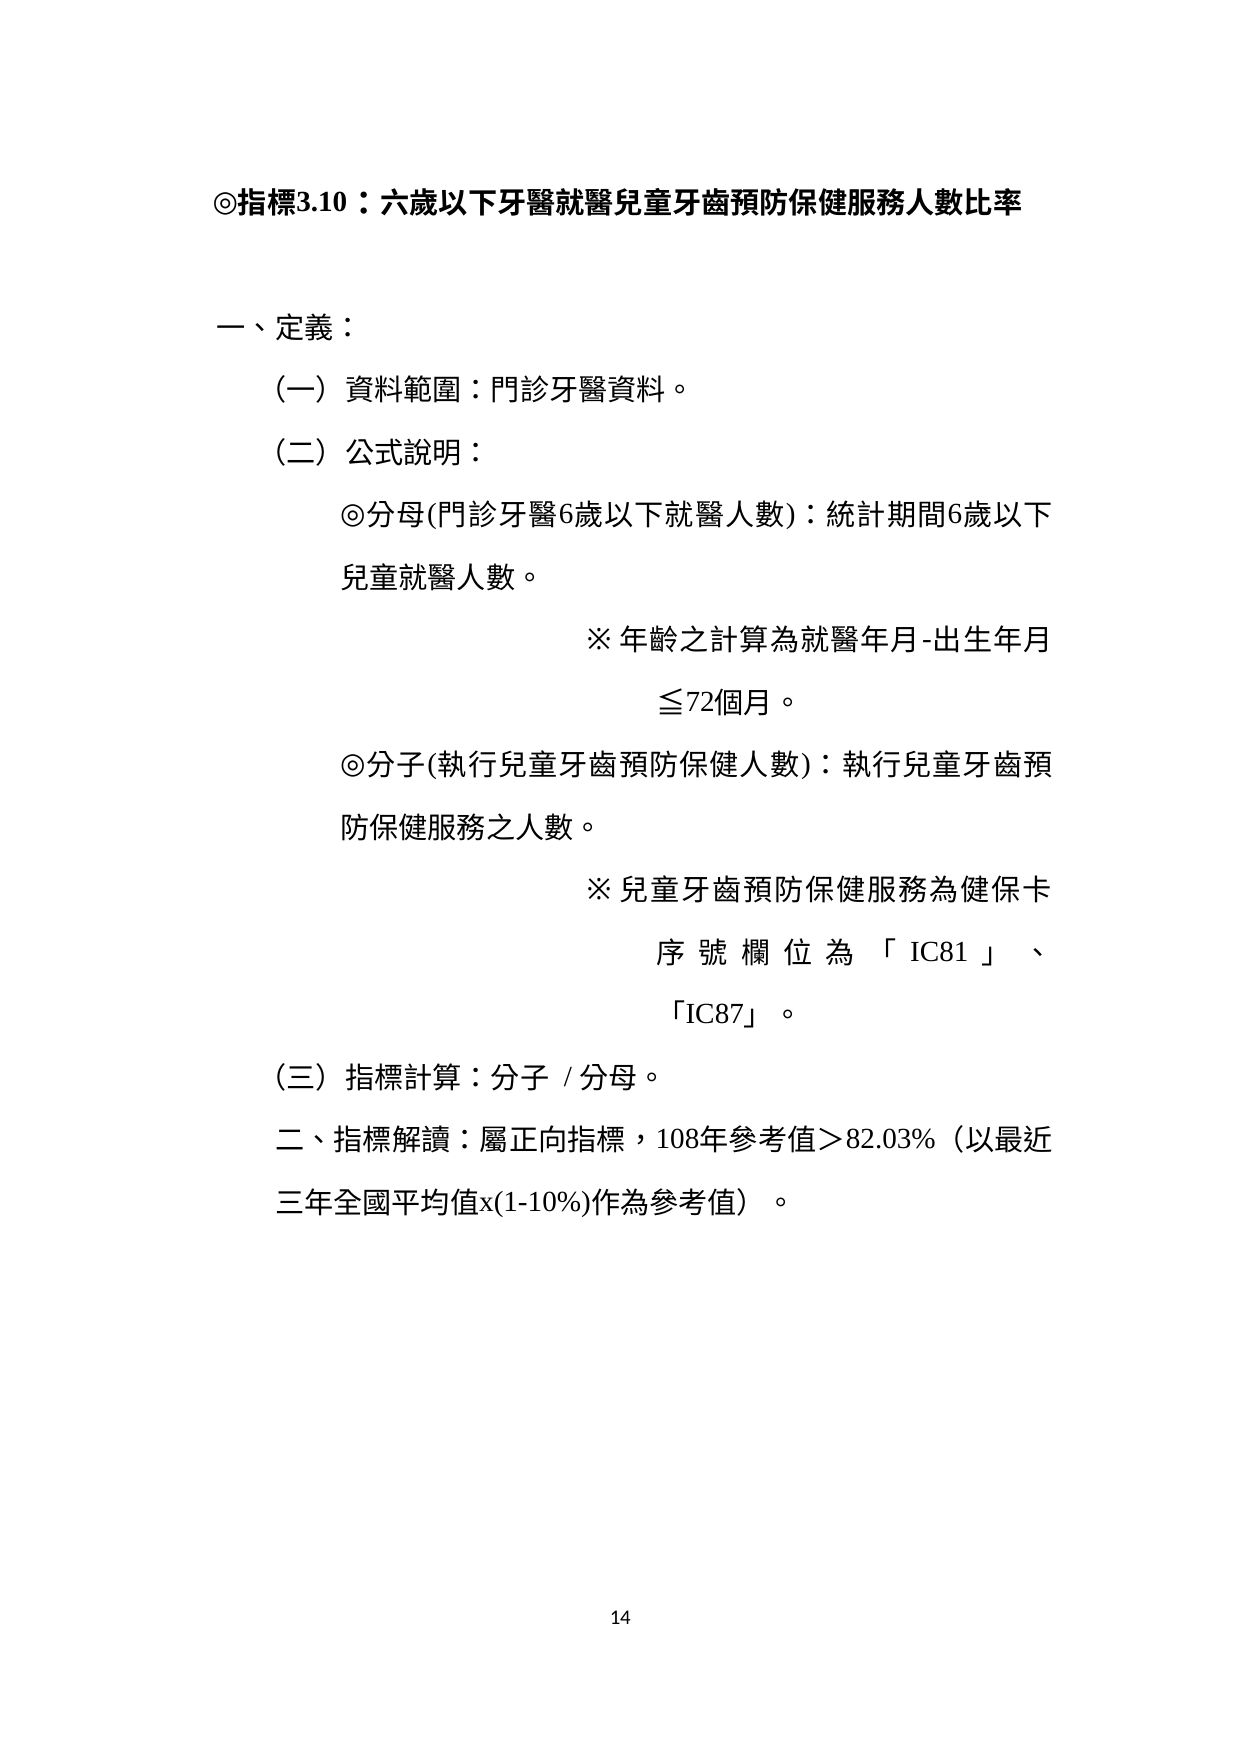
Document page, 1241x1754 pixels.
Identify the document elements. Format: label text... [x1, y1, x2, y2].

text （三）指標計算：分子 / 分母。 [257, 1034, 1053, 1096]
text ◎分子(執行兒童牙齒預防保健人數)：執行兒童牙齒預防保健服務之人數。 [340, 721, 1053, 846]
text ◎分母(門診牙醫6歲以下就醫人數)：統計期間6歲以下兒童就醫人數。 [340, 471, 1053, 596]
text （一）資料範圍：門診牙醫資料。 [257, 346, 1053, 409]
subtitle ◎指標3.10：六歲以下牙醫就醫兒童牙齒預防保健服務人數比率 [212, 159, 1053, 221]
text 一、定義： [216, 284, 1053, 346]
text 二、指標解讀：屬正向指標，108年參考值＞82.03%（以最近三年全國平均值x(1-10%)作為參考值）。 [275, 1096, 1053, 1221]
list 兒童牙齒預防保健服務為健保卡序號欄位為「IC81」、「IC87」。 [581, 846, 1053, 1034]
text （二）公式說明： [257, 409, 1053, 471]
list 年齡之計算為就醫年月-出生年月≦72個月。 [581, 596, 1053, 721]
